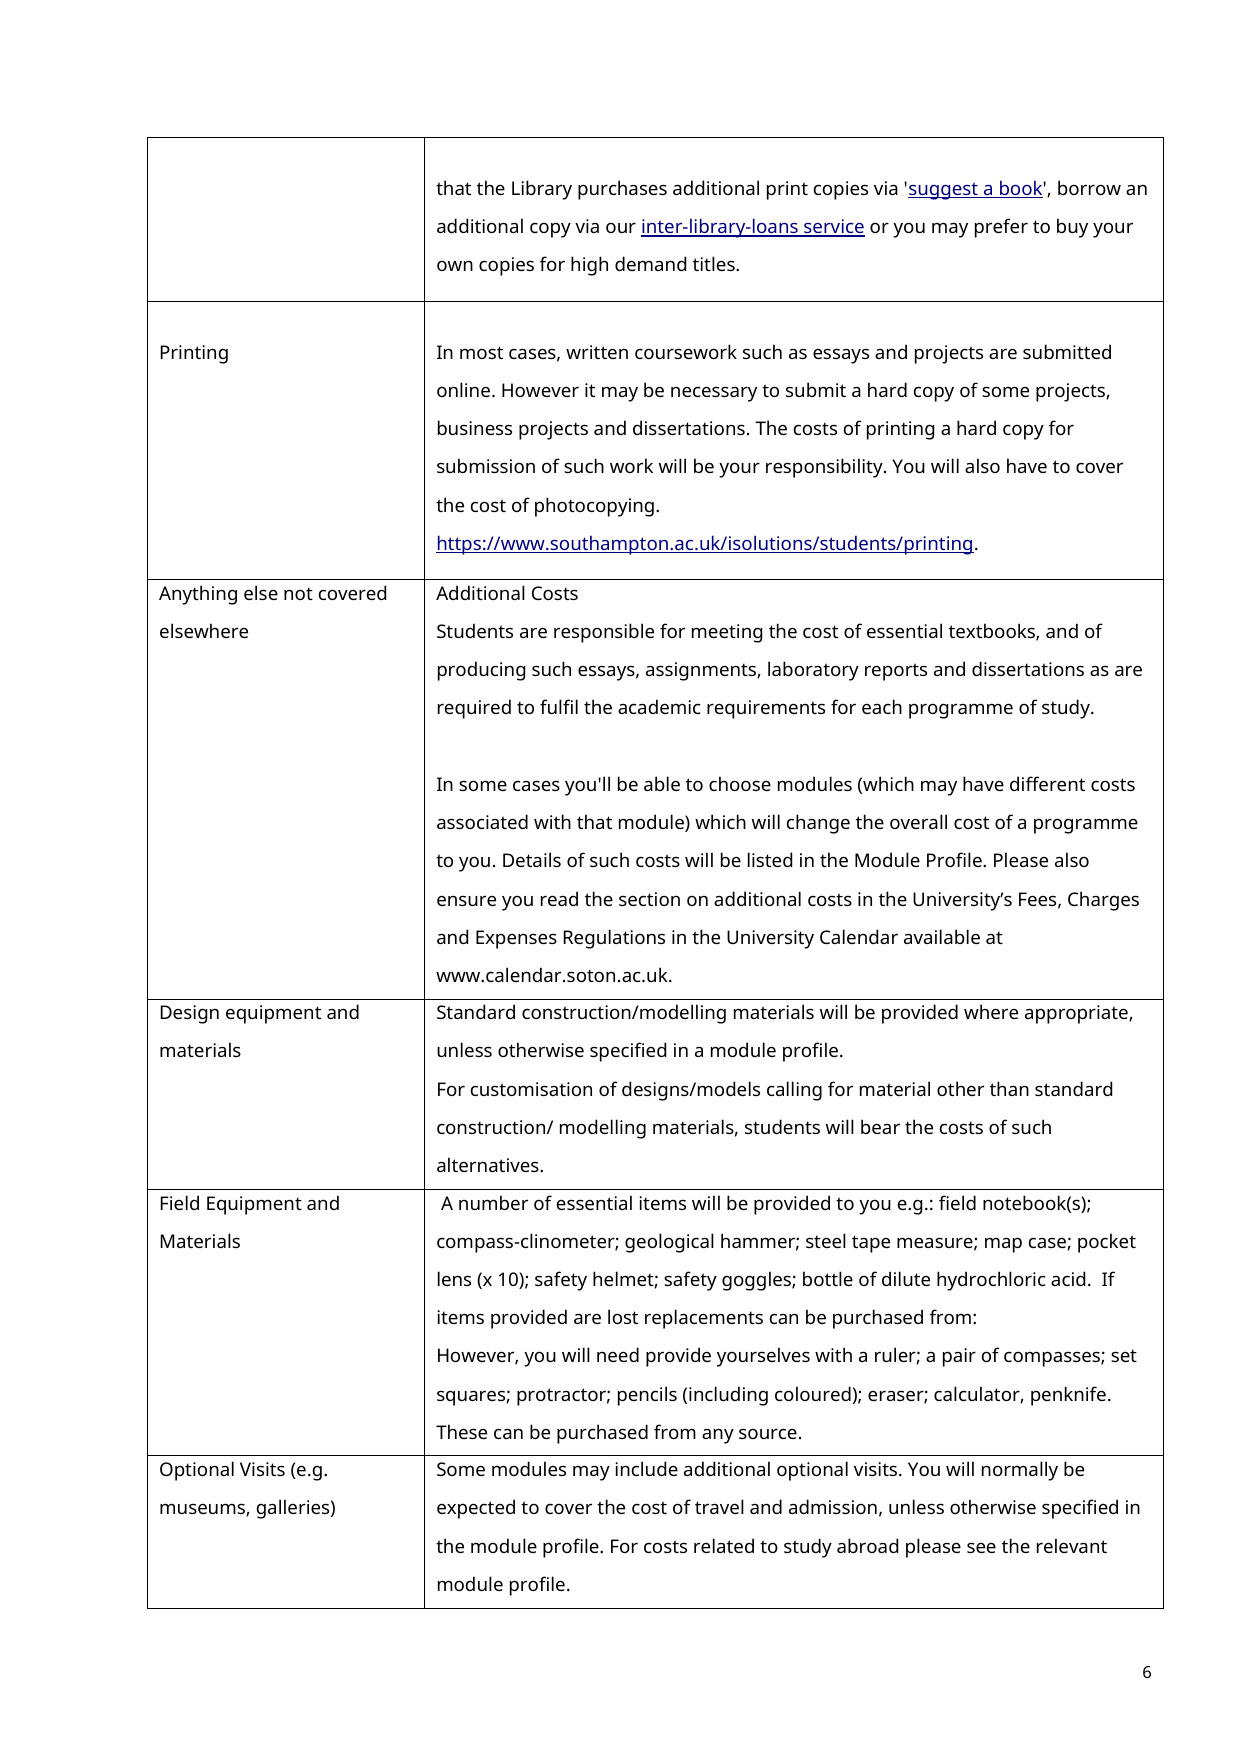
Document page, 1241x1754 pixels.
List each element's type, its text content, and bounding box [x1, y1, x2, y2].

table_cell Standard construction/modelling materials will be provided where appropriate, unless otherwise specified in a module profile. For customisation of designs/models calling for material other than standard construction/ modelling materials, students will bear the costs of such alternatives. [425, 1000, 1163, 1189]
table_cell Anything else not covered elsewhere [148, 580, 424, 998]
table_cell Additional Costs Students are responsible for meeting the cost of essential textbooks, and of producing such essays, assignments, laboratory reports and dissertations as are required to fulfil the academic requirements for each programme of study. In some cases you'll be able to choose modules (which may have different costs associated with that module) which will change the overall cost of a programme to you. Details of such costs will be listed in the Module Profile. Please also ensure you read the section on additional costs in the University’s Fees, Charges and Expenses Regulations in the University Calendar available at www.calendar.soton.ac.uk. [425, 580, 1163, 998]
table_cell Design equipment and materials [148, 1000, 424, 1189]
table_cell Some modules may include additional optional visits. You will normally be expected to cover the cost of travel and admission, unless otherwise specified in the module profile. For costs related to study abroad please see the relevant module profile. [425, 1456, 1163, 1607]
table_cell A number of essential items will be provided to you e.g.: field notebook(s); compass-clinometer; geological hammer; steel tape measure; map case; pocket lens (x 10); safety helmet; safety goggles; bottle of dilute hydrochloric acid. If items provided are lost replacements can be purchased from: However, you will need provide yourselves with a ruler; a pair of compasses; set squares; protractor; pencils (including coloured); eraser; calculator, penknife. These can be purchased from any source. [425, 1190, 1163, 1455]
table_cell Field Equipment and Materials [148, 1190, 424, 1455]
table_cell [148, 138, 424, 301]
table_cell Optional Visits (e.g. museums, galleries) [148, 1456, 424, 1607]
table_cell that the Library purchases additional print copies via 'suggest a book', borrow an additional copy via our inter-library-loans service or you may prefer to buy your own copies for high demand titles. [425, 138, 1163, 301]
table_cell In most cases, written coursework such as essays and projects are submitted online. However it may be necessary to submit a hard copy of some projects, business projects and dissertations. The costs of printing a hard copy for submission of such work will be your responsibility. You will also have to cover the cost of photocopying. https://www.southampton.ac.uk/isolutions/students/printing. [425, 302, 1163, 579]
table_cell Printing [148, 302, 424, 579]
